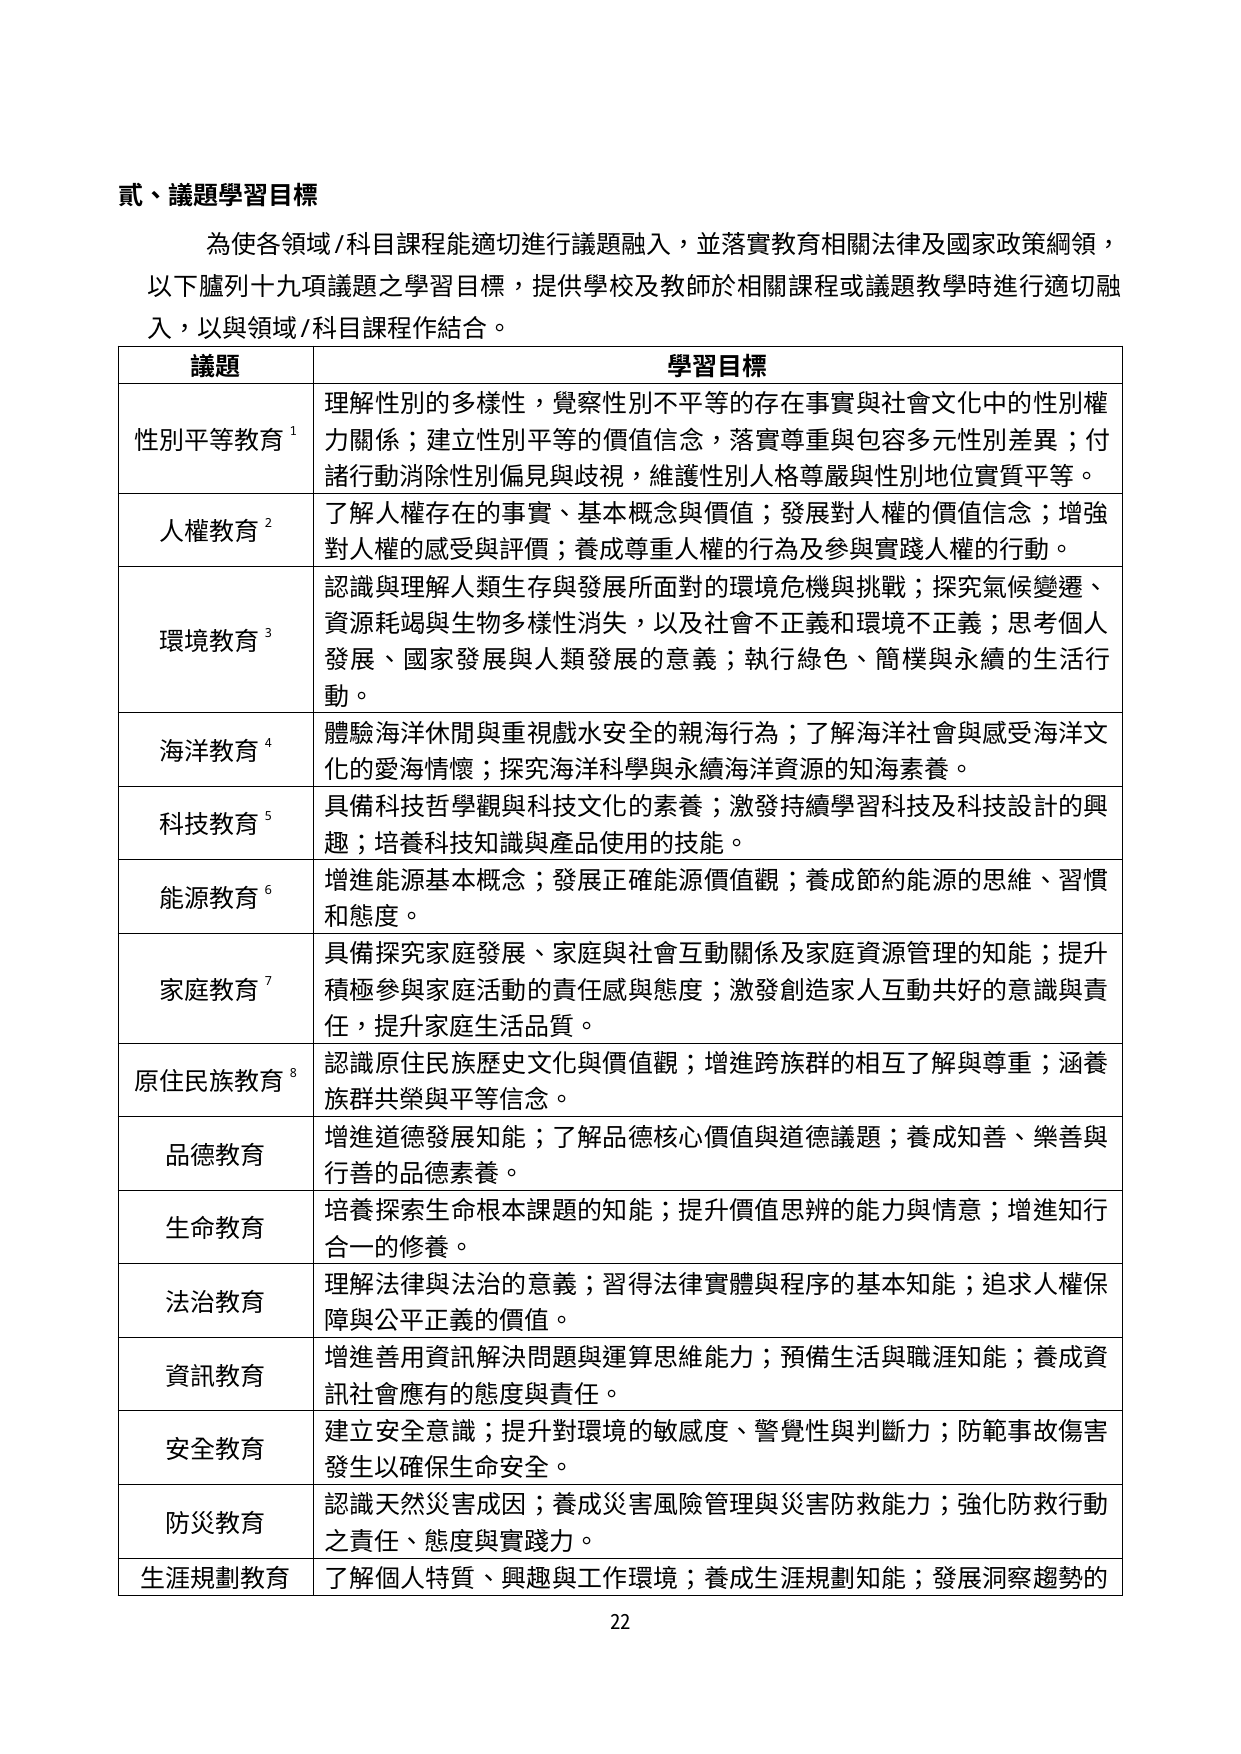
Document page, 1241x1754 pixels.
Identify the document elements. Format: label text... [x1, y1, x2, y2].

table_cell 能源教育6 [119, 860, 313, 933]
table_cell 增進道德發展知能；了解品德核心價值與道德議題；養成知善、樂善與行善的品德素養。 [314, 1117, 1122, 1190]
table_cell 建立安全意識；提升對環境的敏感度、警覺性與判斷力；防範事故傷害發生以確保生命安全。 [314, 1411, 1122, 1484]
table_cell 環境教育3 [119, 567, 313, 712]
table_cell 家庭教育7 [119, 934, 313, 1043]
table_cell 性別平等教育1 [119, 384, 313, 493]
table_cell 了解人權存在的事實、基本概念與價值；發展對人權的價值信念；增強對人權的感受與評價；養成尊重人權的行為及參與實踐人權的行動。 [314, 494, 1122, 566]
table_cell 理解法律與法治的意義；習得法律實體與程序的基本知能；追求人權保障與公平正義的價值。 [314, 1264, 1122, 1337]
table_cell 具備探究家庭發展、家庭與社會互動關係及家庭資源管理的知能；提升積極參與家庭活動的責任感與態度；激發創造家人互動共好的意識與責任，提升家庭生活品質。 [314, 934, 1122, 1043]
table_cell 培養探索生命根本課題的知能；提升價值思辨的能力與情意；增進知行合一的修養。 [314, 1191, 1122, 1263]
table_cell 生命教育 [119, 1191, 313, 1263]
table_cell 科技教育5 [119, 787, 313, 859]
table_cell 法治教育 [119, 1264, 313, 1337]
table_cell 資訊教育 [119, 1338, 313, 1410]
table_header 議題 [119, 347, 313, 383]
table_cell 防災教育 [119, 1485, 313, 1557]
table_cell 海洋教育4 [119, 713, 313, 786]
table_cell 了解個人特質、興趣與工作環境；養成生涯規劃知能；發展洞察趨勢的 [314, 1559, 1122, 1595]
table_header 學習目標 [314, 347, 1122, 383]
table_cell 生涯規劃教育 [119, 1559, 313, 1595]
table_cell 品德教育 [119, 1117, 313, 1190]
text 貳、議題學習目標 [118, 169, 1122, 213]
table_cell 人權教育2 [119, 494, 313, 566]
table_cell 具備科技哲學觀與科技文化的素養；激發持續學習科技及科技設計的興趣；培養科技知識與產品使用的技能。 [314, 787, 1122, 859]
table_cell 理解性別的多樣性，覺察性別不平等的存在事實與社會文化中的性別權力關係；建立性別平等的價值信念，落實尊重與包容多元性別差異；付諸行動消除性別偏見與歧視，維護性別人格尊嚴與性別地位實質平等。 [314, 384, 1122, 493]
table_cell 認識天然災害成因；養成災害風險管理與災害防救能力；強化防救行動之責任、態度與實踐力。 [314, 1485, 1122, 1557]
table_cell 認識與理解人類生存與發展所面對的環境危機與挑戰；探究氣候變遷、資源耗竭與生物多樣性消失，以及社會不正義和環境不正義；思考個人發展、國家發展與人類發展的意義；執行綠色、簡樸與永續的生活行動。 [314, 567, 1122, 712]
table_cell 體驗海洋休閒與重視戲水安全的親海行為；了解海洋社會與感受海洋文化的愛海情懷；探究海洋科學與永續海洋資源的知海素養。 [314, 713, 1122, 786]
table_cell 安全教育 [119, 1411, 313, 1484]
table_cell 認識原住民族歷史文化與價值觀；增進跨族群的相互了解與尊重；涵養族群共榮與平等信念。 [314, 1044, 1122, 1116]
table_cell 增進善用資訊解決問題與運算思維能力；預備生活與職涯知能；養成資訊社會應有的態度與責任。 [314, 1338, 1122, 1410]
table_cell 增進能源基本概念；發展正確能源價值觀；養成節約能源的思維、習慣和態度。 [314, 860, 1122, 933]
table_cell 原住民族教育8 [119, 1044, 313, 1116]
text 為使各領域/科目課程能適切進行議題融入，並落實教育相關法律及國家政策綱領，以下臚列十九項議題之學習目標，提供學校及教師於相關課程或議題教學時進行適切融入，以與領域/科目課程作結合。 [148, 221, 1122, 346]
